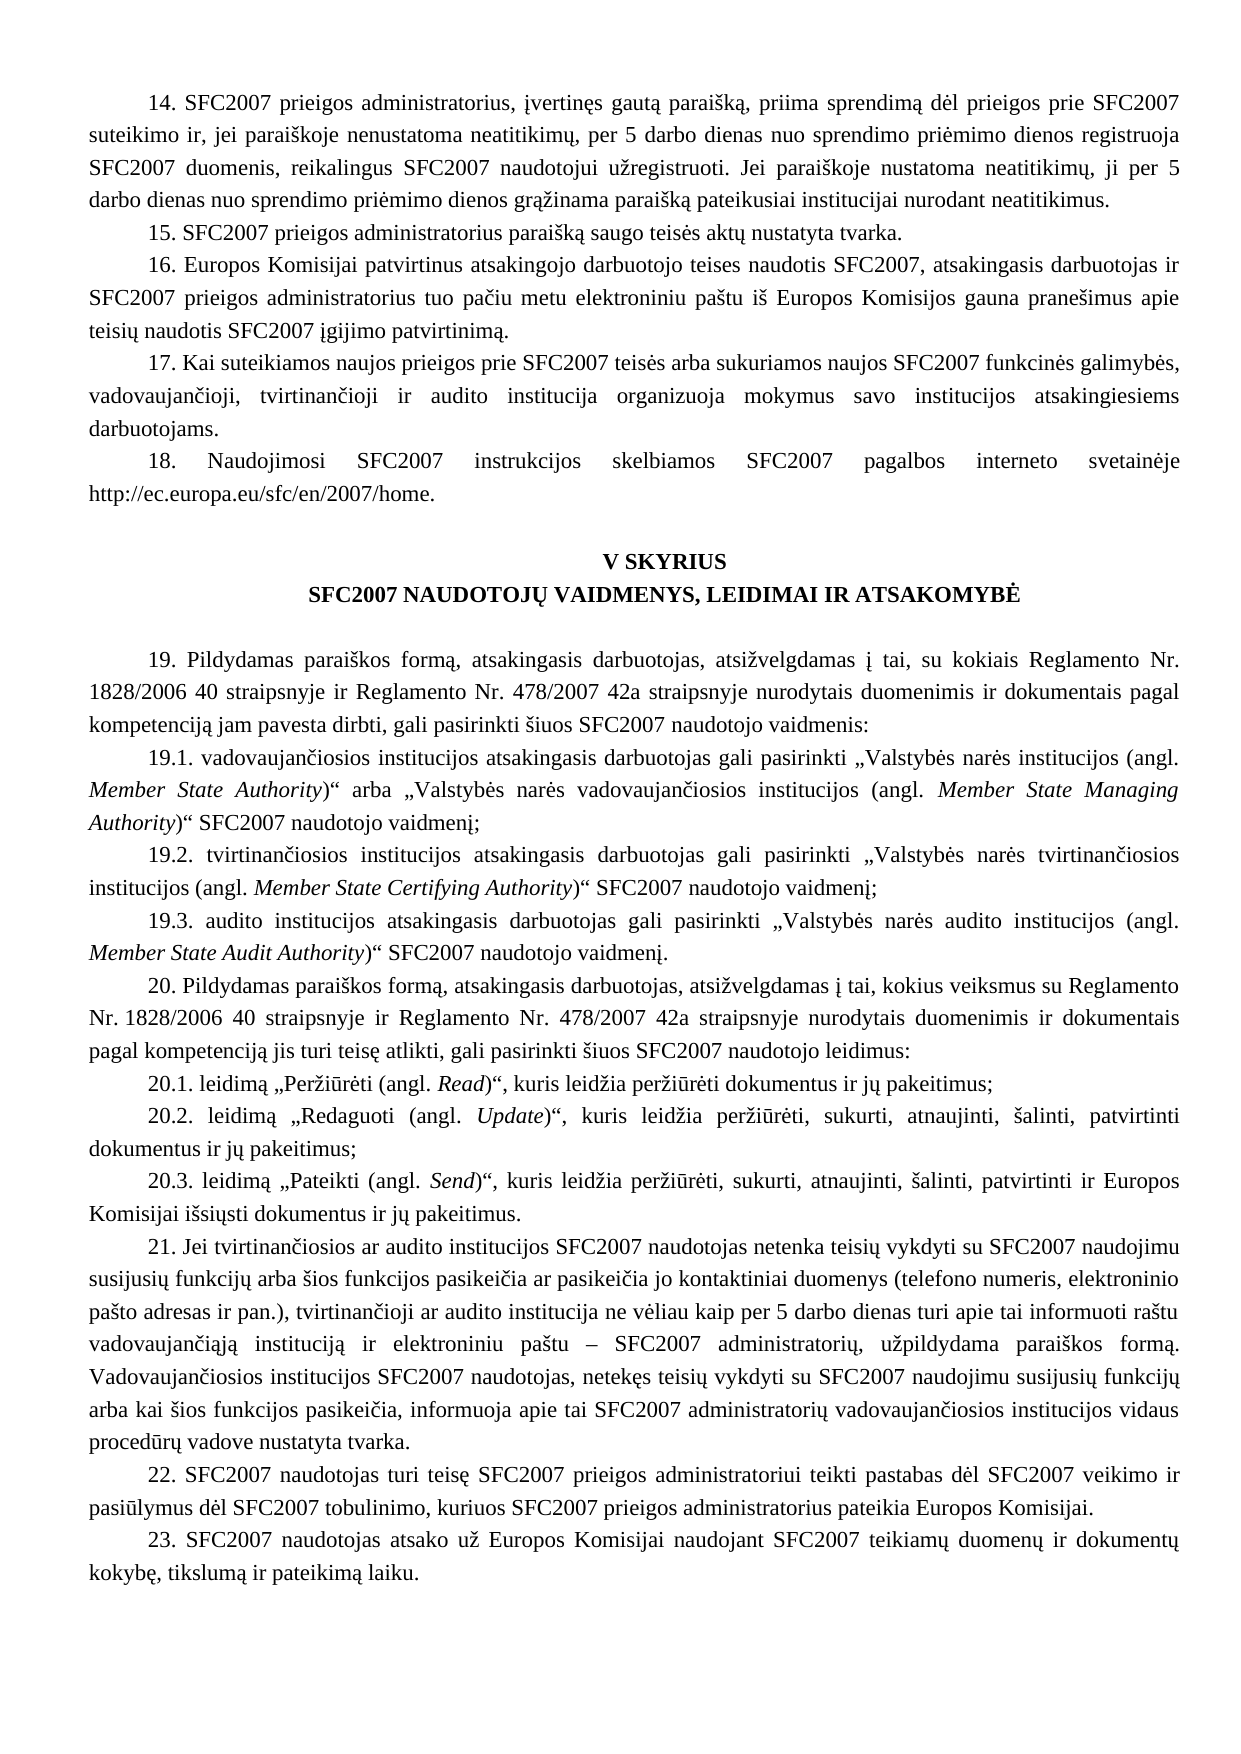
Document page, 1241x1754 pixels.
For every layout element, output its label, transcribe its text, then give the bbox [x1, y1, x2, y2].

text 19.1. vadovaujančiosios institucijos atsakingasis darbuotojas gali pasirinkti „Valstybės narės institucijos (angl. Member State Authority)“ arba „Valstybės narės vadovaujančiosios institucijos (angl. Member State Managing Authority)“ SFC2007 naudotojo vaidmenį; [89, 744, 1181, 835]
text 20. Pildydamas paraiškos formą, atsakingasis darbuotojas, atsižvelgdamas į tai, kokius veiksmus su Reglamento Nr. 1828/2006 40 straipsnyje ir Reglamento Nr. 478/2007 42a straipsnyje nurodytais duomenimis ir dokumentais pagal kompetenciją jis turi teisę atlikti, gali pasirinkti šiuos SFC2007 naudotojo leidimus: [89, 972, 1181, 1063]
text 15. SFC2007 prieigos administratorius paraišką saugo teisės aktų nustatyta tvarka. [89, 219, 1181, 245]
text 20.2. leidimą „Redaguoti (angl. Update)“, kuris leidžia peržiūrėti, sukurti, atnaujinti, šalinti, patvirtinti dokumentus ir jų pakeitimus; [89, 1102, 1181, 1161]
text 19. Pildydamas paraiškos formą, atsakingasis darbuotojas, atsižvelgdamas į tai, su kokiais Reglamento Nr. 1828/2006 40 straipsnyje ir Reglamento Nr. 478/2007 42a straipsnyje nurodytais duomenimis ir dokumentais pagal kompetenciją jam pavesta dirbti, gali pasirinkti šiuos SFC2007 naudotojo vaidmenis: [89, 646, 1181, 737]
text 19.2. tvirtinančiosios institucijos atsakingasis darbuotojas gali pasirinkti „Valstybės narės tvirtinančiosios institucijos (angl. Member State Certifying Authority)“ SFC2007 naudotojo vaidmenį; [89, 841, 1181, 900]
text 17. Kai suteikiamos naujos prieigos prie SFC2007 teisės arba sukuriamos naujos SFC2007 funkcinės galimybės, vadovaujančioji, tvirtinančioji ir audito institucija organizuoja mokymus savo institucijos atsakingiesiems darbuotojams. [89, 349, 1181, 441]
text V SKYRIUS [89, 548, 1181, 574]
text 23. SFC2007 naudotojas atsako už Europos Komisijai naudojant SFC2007 teikiamų duomenų ir dokumentų kokybę, tikslumą ir pateikimą laiku. [89, 1526, 1181, 1585]
text 19.3. audito institucijos atsakingasis darbuotojas gali pasirinkti „Valstybės narės audito institucijos (angl. Member State Audit Authority)“ SFC2007 naudotojo vaidmenį. [89, 907, 1181, 966]
text SFC2007 NAUDOTOJŲ VAIDMENYS, LEIDIMAI IR ATSAKOMYBĖ [89, 581, 1181, 607]
text 14. SFC2007 prieigos administratorius, įvertinęs gautą paraišką, priima sprendimą dėl prieigos prie SFC2007 suteikimo ir, jei paraiškoje nenustatoma neatitikimų, per 5 darbo dienas nuo sprendimo priėmimo dienos registruoja SFC2007 duomenis, reikalingus SFC2007 naudotojui užregistruoti. Jei paraiškoje nustatoma neatitikimų, ji per 5 darbo dienas nuo sprendimo priėmimo dienos grąžinama paraišką pateikusiai institucijai nurodant neatitikimus. [89, 88, 1181, 213]
text 21. Jei tvirtinančiosios ar audito institucijos SFC2007 naudotojas netenka teisių vykdyti su SFC2007 naudojimu susijusių funkcijų arba šios funkcijos pasikeičia ar pasikeičia jo kontaktiniai duomenys (telefono numeris, elektroninio pašto adresas ir pan.), tvirtinančioji ar audito institucija ne vėliau kaip per 5 darbo dienas turi apie tai informuoti raštu vadovaujančiąją instituciją ir elektroniniu paštu – SFC2007 administratorių, užpildydama paraiškos formą. Vadovaujančiosios institucijos SFC2007 naudotojas, netekęs teisių vykdyti su SFC2007 naudojimu susijusių funkcijų arba kai šios funkcijos pasikeičia, informuoja apie tai SFC2007 administratorių vadovaujančiosios institucijos vidaus procedūrų vadove nustatyta tvarka. [89, 1233, 1181, 1455]
text 20.1. leidimą „Peržiūrėti (angl. Read)“, kuris leidžia peržiūrėti dokumentus ir jų pakeitimus; [89, 1070, 1181, 1096]
text 16. Europos Komisijai patvirtinus atsakingojo darbuotojo teises naudotis SFC2007, atsakingasis darbuotojas ir SFC2007 prieigos administratorius tuo pačiu metu elektroniniu paštu iš Europos Komisijos gauna pranešimus apie teisių naudotis SFC2007 įgijimo patvirtinimą. [89, 252, 1181, 343]
text 22. SFC2007 naudotojas turi teisę SFC2007 prieigos administratoriui teikti pastabas dėl SFC2007 veikimo ir pasiūlymus dėl SFC2007 tobulinimo, kuriuos SFC2007 prieigos administratorius pateikia Europos Komisijai. [89, 1461, 1181, 1520]
text 18. Naudojimosi SFC2007 instrukcijos skelbiamos SFC2007 pagalbos interneto svetainėje http://ec.europa.eu/sfc/en/2007/home. [89, 447, 1181, 506]
text 20.3. leidimą „Pateikti (angl. Send)“, kuris leidžia peržiūrėti, sukurti, atnaujinti, šalinti, patvirtinti ir Europos Komisijai išsiųsti dokumentus ir jų pakeitimus. [89, 1167, 1181, 1226]
